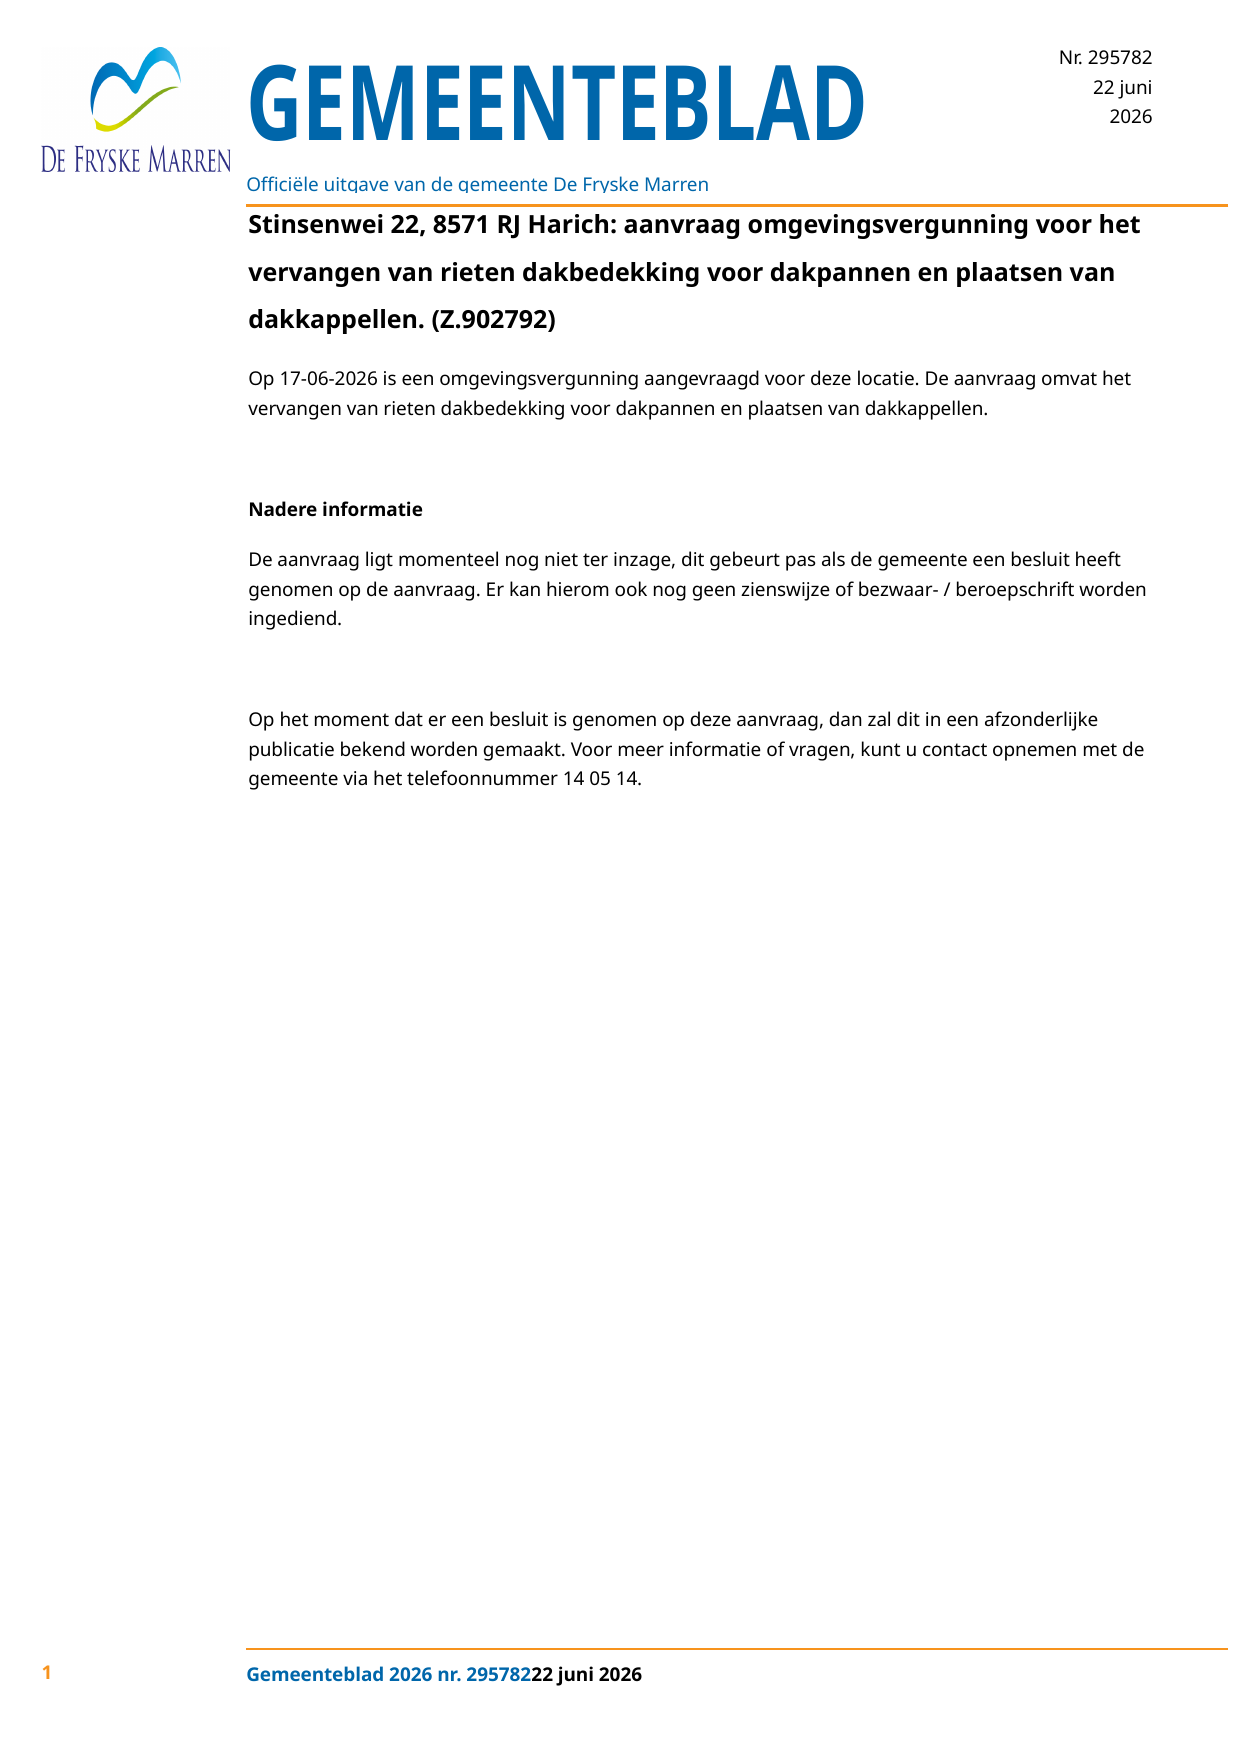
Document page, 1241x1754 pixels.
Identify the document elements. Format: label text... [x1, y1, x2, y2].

text Nadere informatie [248, 496, 1152, 522]
text De aanvraag ligt momenteel nog niet ter inzage, dit gebeurt pas als de gemeente een besluit heeft genomen op de aanvraag. Er kan hierom ook nog geen zienswijze of bezwaar- / beroepschrift worden ingediend. [248, 546, 1152, 631]
text Op het moment dat er een besluit is genomen op deze aanvraag, dan zal dit in een afzonderlijke publicatie bekend worden gemaakt. Voor meer informatie of vragen, kunt u contact opnemen met de gemeente via het telefoonnummer 14 05 14. [248, 706, 1152, 791]
picture [41, 47, 231, 172]
text Op 17-06-2026 is een omgevingsvergunning aangevraagd voor deze locatie. De aanvraag omvat het vervangen van rieten dakbedekking voor dakpannen en plaatsen van dakkappellen. [248, 366, 1152, 421]
text Stinsenwei 22, 8571 RJ Harich: aanvraag omgevingsvergunning voor het vervangen van rieten dakbedekking voor dakpannen en plaatsen van dakkappellen. (Z.902792) [248, 207, 1152, 336]
